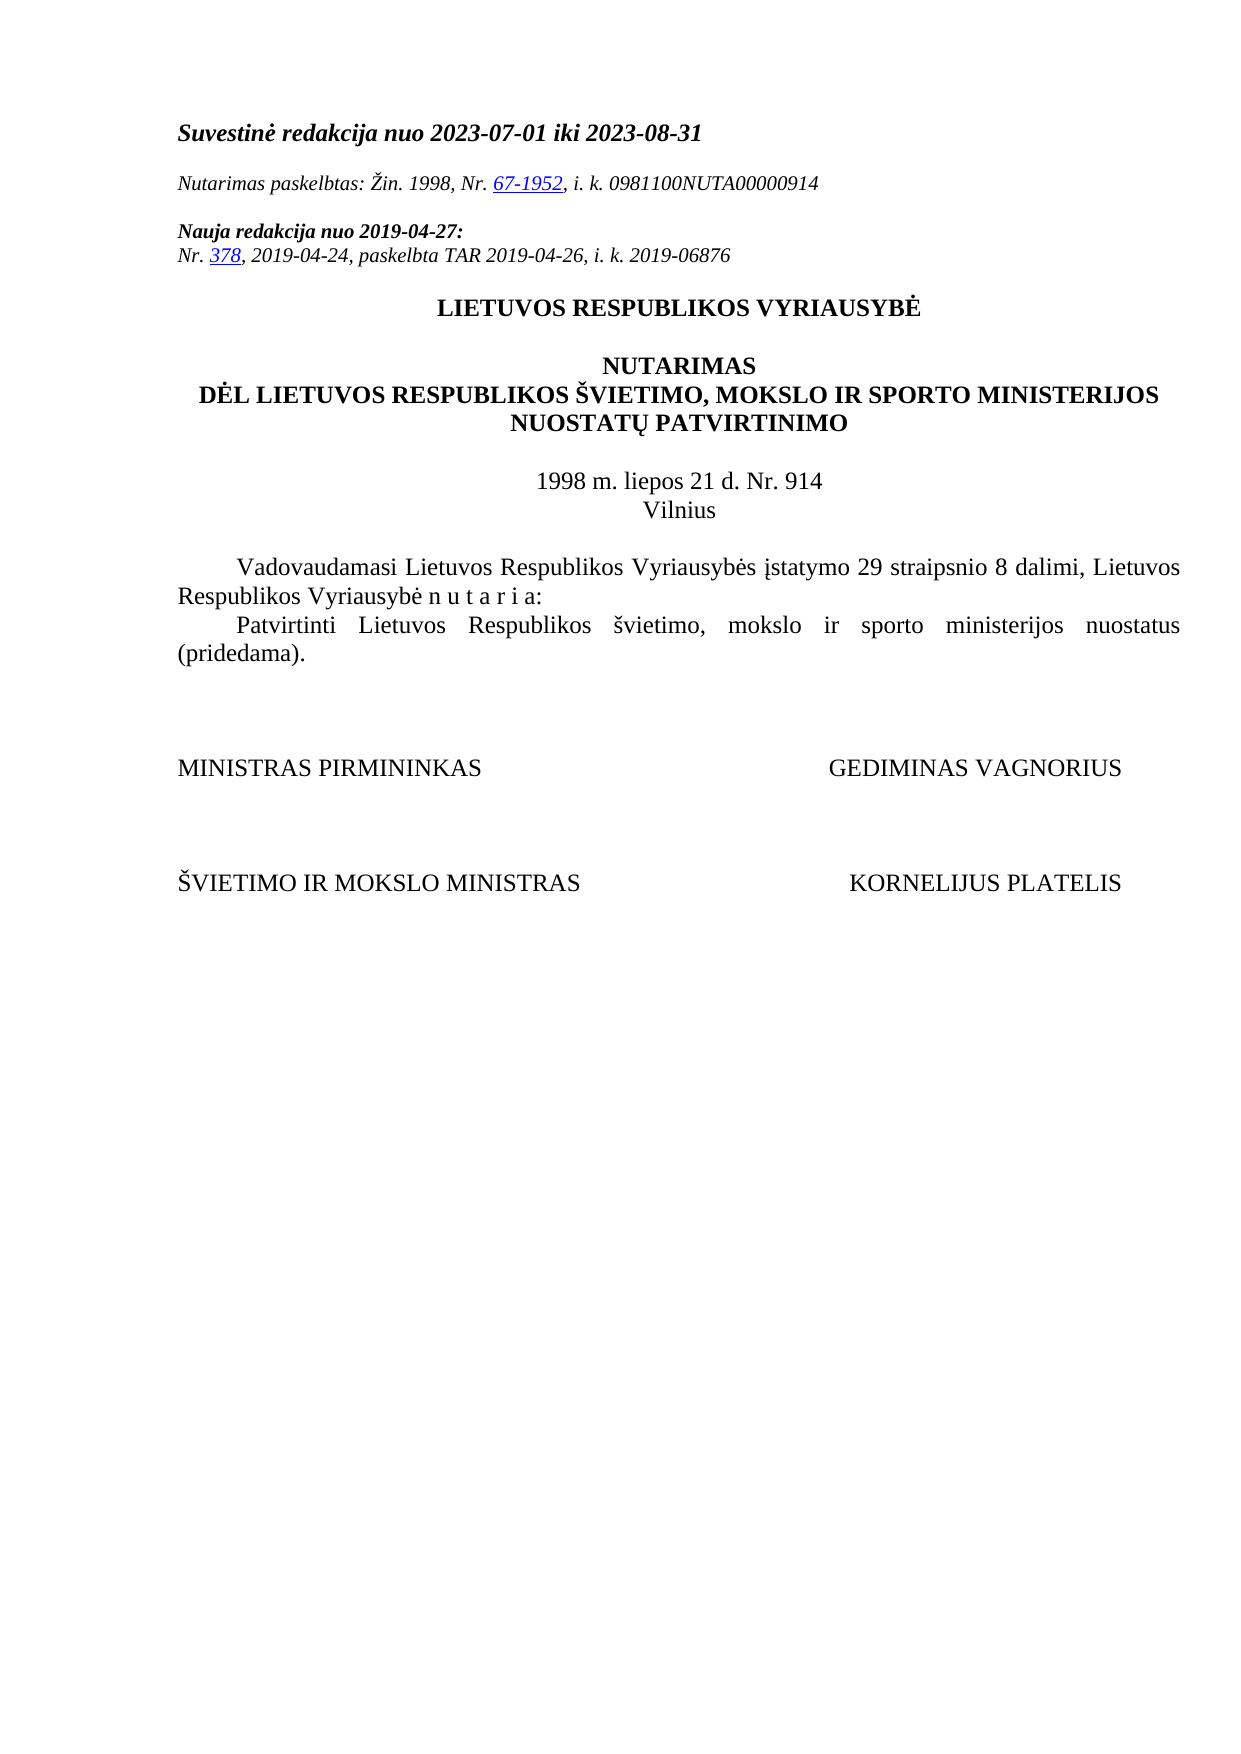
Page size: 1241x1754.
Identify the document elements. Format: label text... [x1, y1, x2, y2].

text Vadovaudamasi Lietuvos Respublikos Vyriausybės įstatymo 29 straipsnio 8 dalimi, Lietuvos Respublikos Vyriausybė n u t a r i a: [177, 552, 1181, 610]
text Nauja redakcija nuo 2019-04-27: [177, 219, 1181, 243]
text Nutarimas paskelbtas: Žin. 1998, Nr. 67-1952, i. k. 0981100NUTA00000914 [177, 171, 1181, 195]
text Ministras Pirmininkas Gediminas Vagnorius [177, 753, 1181, 782]
text LIETUVOS RESPUBLIKOS VYRIAUSYBĖ [177, 293, 1181, 322]
text Suvestinė redakcija nuo 2023-07-01 iki 2023-08-31 [177, 118, 1181, 147]
text DĖL LIETUVOS RESPUBLIKOS ŠVIETIMO, MOKSLO IR SPORTO MINISTERIJOS NUOSTATŲ PATVIRTINIMO [177, 380, 1181, 437]
text NUTARIMAS [177, 351, 1181, 380]
text Patvirtinti Lietuvos Respublikos švietimo, mokslo ir sporto ministerijos nuostatus (pridedama). [177, 610, 1181, 667]
text Švietimo ir mokslo ministras Kornelijus Platelis [177, 868, 1181, 897]
text Nr. 378, 2019-04-24, paskelbta TAR 2019-04-26, i. k. 2019-06876 [177, 243, 1181, 267]
text Vilnius [177, 495, 1181, 523]
text 1998 m. liepos 21 d. Nr. 914 [177, 466, 1181, 495]
